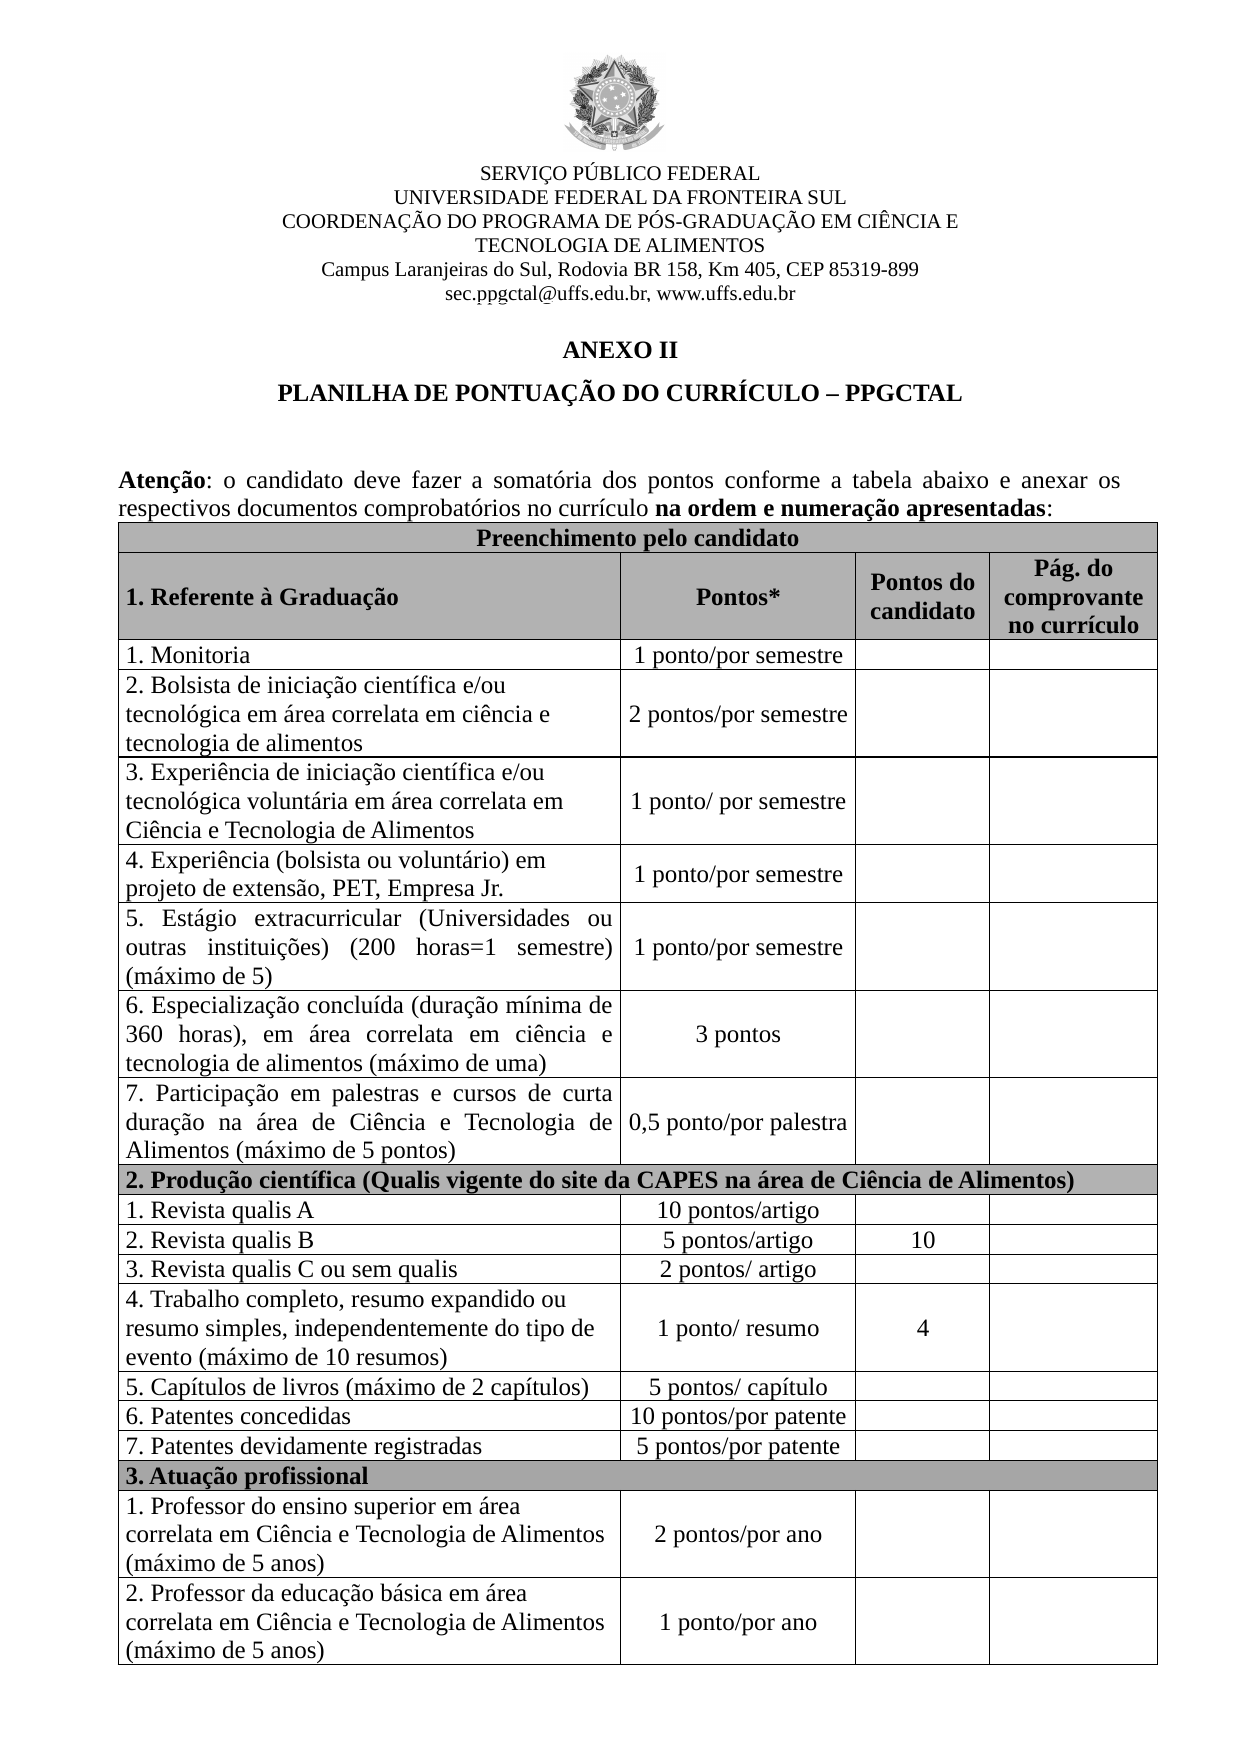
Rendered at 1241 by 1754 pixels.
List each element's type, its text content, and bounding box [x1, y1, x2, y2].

table_cell [990, 758, 1157, 844]
table_cell 10 pontos/artigo [621, 1195, 855, 1224]
table_cell [990, 1284, 1157, 1371]
table_cell [856, 1491, 989, 1577]
table_cell 2. Produção científica (Qualis vigente do site da CAPES na área de Ciência de Alimentos) [119, 1165, 1157, 1194]
table_cell [990, 1255, 1157, 1283]
table_cell 1 ponto/por ano [621, 1578, 855, 1664]
table_cell [856, 670, 989, 756]
table_cell [990, 670, 1157, 756]
table_cell [856, 758, 989, 844]
table_cell 1 ponto/ por semestre [621, 758, 855, 844]
table_cell 1 ponto/por semestre [621, 845, 855, 902]
table_cell 4 [856, 1284, 989, 1371]
table_cell 1 ponto/por semestre [621, 640, 855, 669]
table_header Preenchimento pelo candidato [119, 523, 1157, 552]
table_cell [856, 1401, 989, 1430]
table_cell 1. Monitoria [119, 640, 620, 669]
table_cell [856, 640, 989, 669]
table_cell 3. Experiência de iniciação científica e/ou tecnológica voluntária em área correlata em Ciência e Tecnologia de Alimentos [119, 758, 620, 844]
table_cell [990, 1491, 1157, 1577]
table_cell [990, 1372, 1157, 1400]
table_cell [856, 903, 989, 989]
table_cell 10 pontos/por patente [621, 1401, 855, 1430]
picture [563, 52, 666, 152]
table_cell 2 pontos/ artigo [621, 1255, 855, 1283]
table_cell 6. Patentes concedidas [119, 1401, 620, 1430]
table_cell 0,5 ponto/por palestra [621, 1078, 855, 1164]
table_cell 3. Revista qualis C ou sem qualis [119, 1255, 620, 1283]
table_cell 3. Atuação profissional [119, 1461, 1157, 1490]
table_cell [856, 991, 989, 1077]
table_cell 1. Revista qualis A [119, 1195, 620, 1224]
table_cell [856, 1255, 989, 1283]
table_cell 3 pontos [621, 991, 855, 1077]
table_cell 1 ponto/ resumo [621, 1284, 855, 1371]
table_cell [856, 1372, 989, 1400]
table_cell [990, 845, 1157, 902]
table_cell 4. Trabalho completo, resumo expandido ou resumo simples, independentemente do tipo de evento (máximo de 10 resumos) [119, 1284, 620, 1371]
text Atenção: o candidato deve fazer a somatória dos pontos conforme a tabela abaixo e anexar os respectivos documentos comprobatórios no currículo na ordem e numeração apresentadas: [118, 465, 1122, 522]
table_cell 1 ponto/por semestre [621, 903, 855, 989]
table_cell 2. Revista qualis B [119, 1225, 620, 1253]
table_cell [990, 1195, 1157, 1224]
table_cell [856, 1195, 989, 1224]
table_cell Pág. do comprovante no currículo [990, 553, 1157, 639]
table_cell 1. Professor do ensino superior em área correlata em Ciência e Tecnologia de Alimentos (máximo de 5 anos) [119, 1491, 620, 1577]
table_cell [856, 1578, 989, 1664]
table_cell 1. Referente à Graduação [119, 553, 620, 639]
table_cell 5 pontos/artigo [621, 1225, 855, 1253]
table_cell [990, 1078, 1157, 1164]
table_cell [856, 845, 989, 902]
table_cell [990, 1225, 1157, 1253]
table_cell Pontos* [621, 553, 855, 639]
table_cell 2 pontos/por semestre [621, 670, 855, 756]
table_cell 10 [856, 1225, 989, 1253]
table_cell 5 pontos/ capítulo [621, 1372, 855, 1400]
table_cell 5. Capítulos de livros (máximo de 2 capítulos) [119, 1372, 620, 1400]
table_cell 2. Bolsista de iniciação científica e/ou tecnológica em área correlata em ciência e tecnologia de alimentos [119, 670, 620, 756]
table_cell [990, 903, 1157, 989]
table_cell [990, 1431, 1157, 1460]
table_cell [990, 1401, 1157, 1430]
table_cell 6. Especialização concluída (duração mínima de 360 horas), em área correlata em ciência e tecnologia de alimentos (máximo de uma) [119, 991, 620, 1077]
table_cell 7. Participação em palestras e cursos de curta duração na área de Ciência e Tecnologia de Alimentos (máximo de 5 pontos) [119, 1078, 620, 1164]
table_cell [856, 1078, 989, 1164]
table_cell 4. Experiência (bolsista ou voluntário) em projeto de extensão, PET, Empresa Jr. [119, 845, 620, 902]
table_cell 5 pontos/por patente [621, 1431, 855, 1460]
text PLANILHA DE PONTUAÇÃO DO CURRÍCULO – PPGCTAL [118, 378, 1122, 407]
table_cell [990, 991, 1157, 1077]
table_cell [856, 1431, 989, 1460]
table_cell 5. Estágio extracurricular (Universidades ou outras instituições) (200 horas=1 semestre) (máximo de 5) [119, 903, 620, 989]
table_cell [990, 1578, 1157, 1664]
table_cell 7. Patentes devidamente registradas [119, 1431, 620, 1460]
table_cell [990, 640, 1157, 669]
table_cell 2. Professor da educação básica em área correlata em Ciência e Tecnologia de Alimentos (máximo de 5 anos) [119, 1578, 620, 1664]
text ANEXO II [118, 335, 1122, 363]
table_cell 2 pontos/por ano [621, 1491, 855, 1577]
table_cell Pontos do candidato [856, 553, 989, 639]
